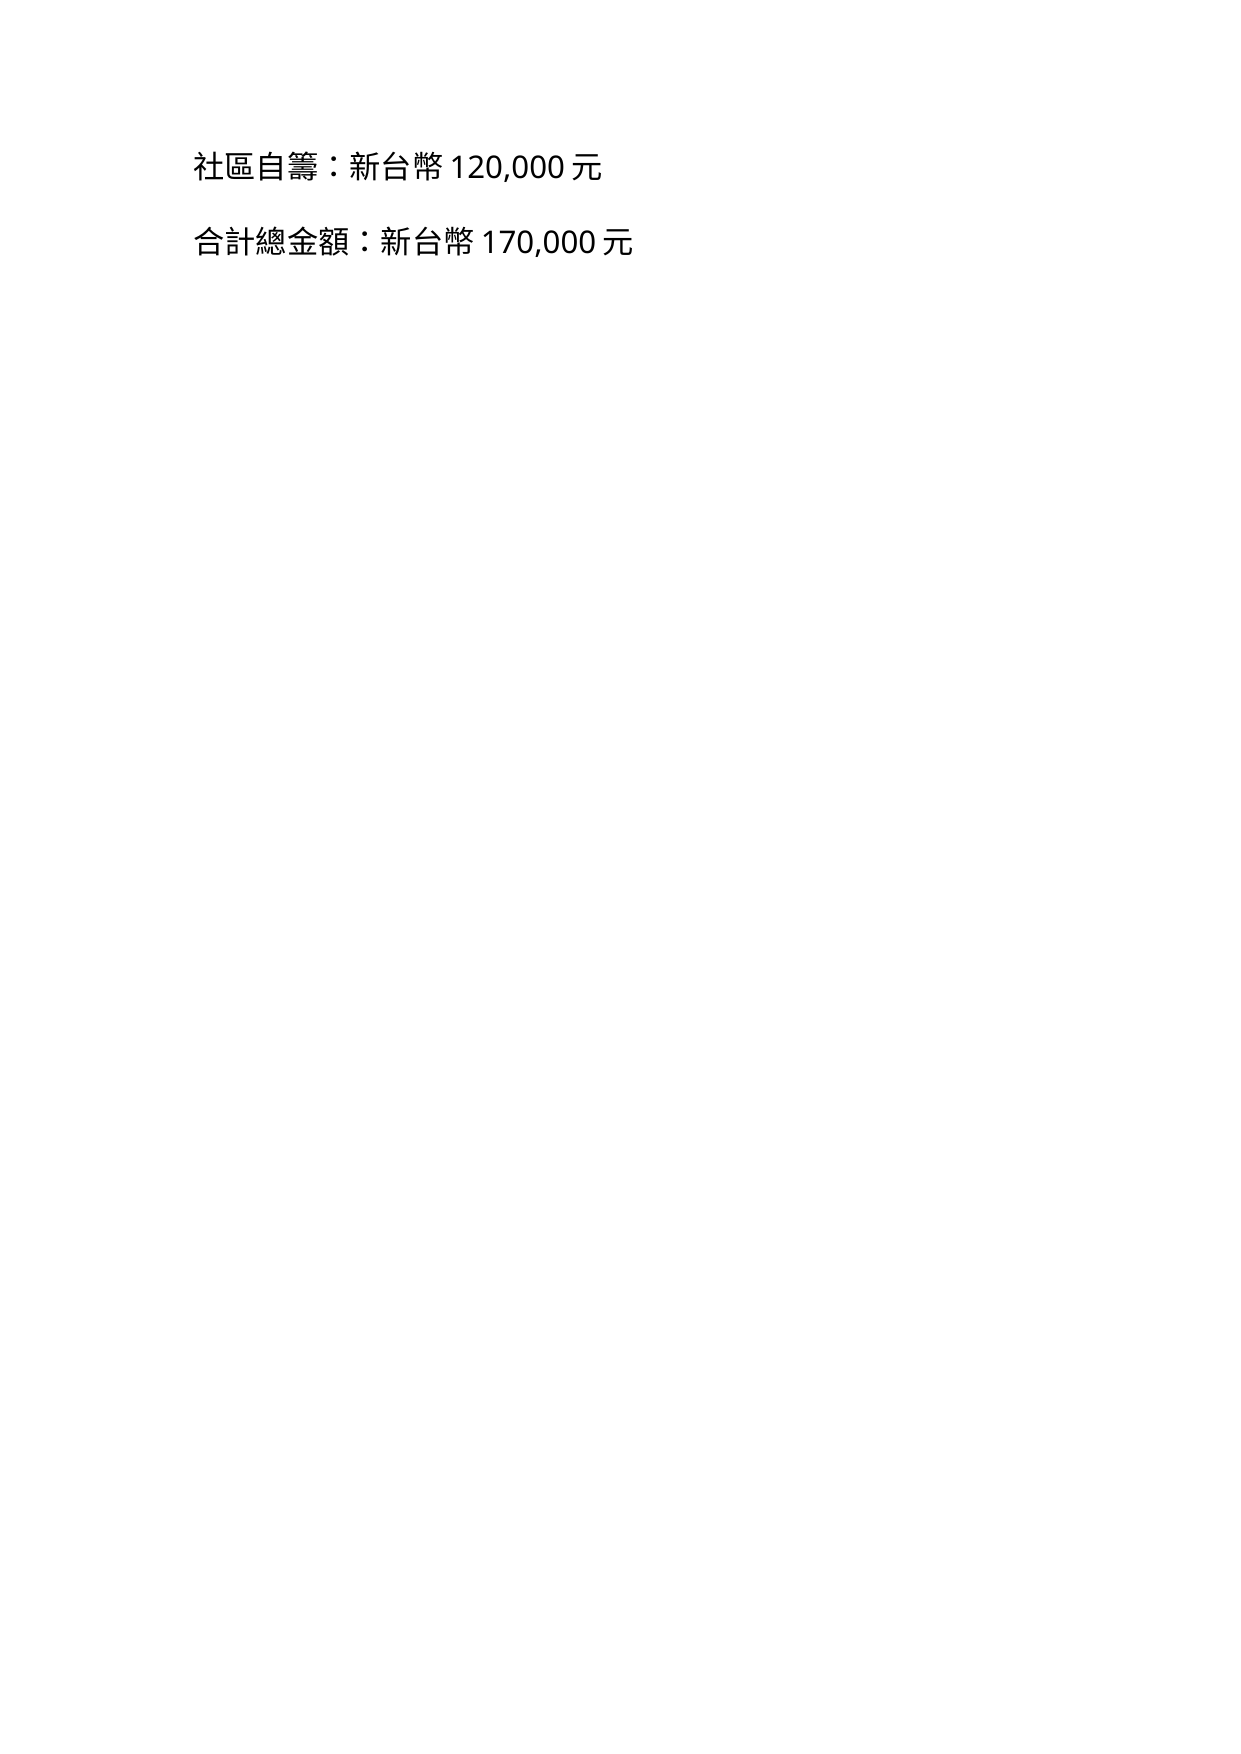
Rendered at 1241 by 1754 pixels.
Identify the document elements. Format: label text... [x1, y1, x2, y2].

text 合計總金額：新台幣170,000元 [193, 202, 1122, 277]
text 社區自籌：新台幣120,000元 [193, 127, 1122, 202]
